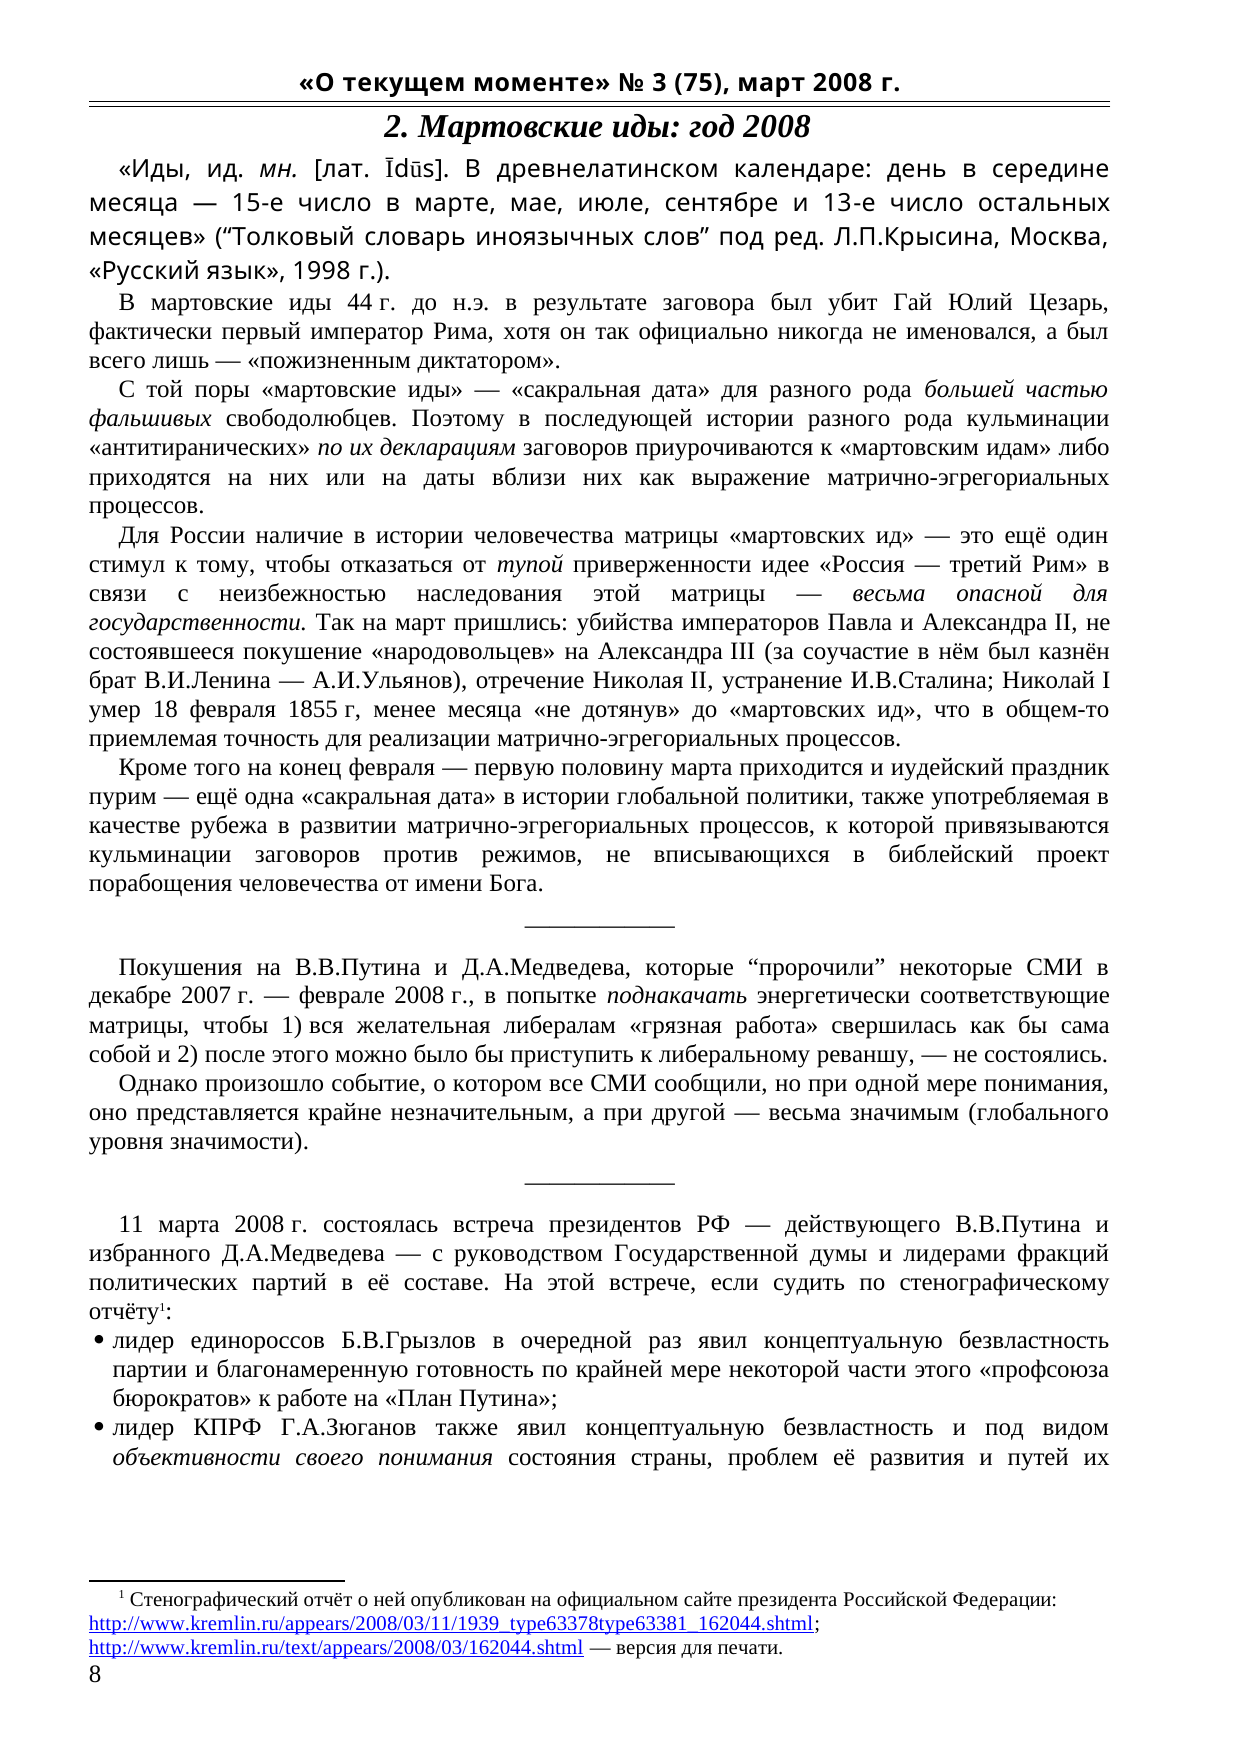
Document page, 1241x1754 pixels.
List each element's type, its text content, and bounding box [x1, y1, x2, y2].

text С той поры «мартовские иды» — «сакральная дата» для разного рода большей частью фальшивых свободолюбцев. Поэтому в последующей истории разного рода кульминации «антитиранических» по их декларациям заговоров приурочиваются к «мартовским идам» либо приходятся на них или на даты вблизи них как выражение матрично-эгрегориальных процессов. [89, 374, 1110, 519]
list лидер единороссов Б.В.Грызлов в очередной раз явил концептуальную безвластность партии и благонамеренную готовность по крайней мере некоторой части этого «профсоюза бюрократов» к работе на «План Путина»; [94, 1325, 1110, 1412]
text —————— [89, 910, 1110, 939]
text 11 марта 2008 г. состоялась встреча президентов РФ — действующего В.В.Путина и избранного Д.А.Медведева — с руководством Государственной думы и лидерами фракций политических партий в её составе. На этой встрече, если судить по стенографическому отчёту: [89, 1209, 1110, 1325]
list лидер КПРФ Г.А.Зюганов также явил концептуальную безвластность и под видом объективности своего понимания состояния страны, проблем её развития и путей их [94, 1412, 1110, 1499]
text Стенографический отчёт о ней опубликован на официальном сайте президента Российской Федерации: [89, 1587, 1110, 1611]
text Для России наличие в истории человечества матрицы «мартовских ид» — это ещё один стимул к тому, чтобы отказаться от тупой приверженности идее «Россия — третий Рим» в связи с неизбежностью наследования этой матрицы — весьма опасной для государственности. Так на март пришлись: убийства императоров Павла и Александра II, не состоявшееся покушение «народовольцев» на Александра III (за соучастие в нём был казнён брат В.И.Ленина — А.И.Улья­нов), отречение Николая II, устранение И.В.Сталина; Николай I умер 18 февраля 1855 г, менее месяца «не дотянув» до «мартовских ид», что в общем-то приемлемая точность для реализации матрично-эгрегориальных процессов. [89, 519, 1110, 752]
text —————— [89, 1167, 1110, 1196]
text «Иды, ид. мн. [лат. Īdūs]. В древнелатинском календаре: день в середине месяца — 15‑е число в марте, мае, июле, сентябре и 13‑е число остальных месяцев» (“Толковый словарь иноязычных слов” под ред. Л.П.Крысина, Москва, «Русский язык», 1998 г.). [89, 151, 1110, 287]
text Однако произошло событие, о котором все СМИ сообщили, но при одной мере понимания, оно представляется крайне незначительным, а при другой — весьма значимым (глобального уровня значимости). [89, 1068, 1110, 1155]
text http://www.kremlin.ru/appears/2008/03/11/1939_type63378type63381_162044.shtml; http://www.kremlin.ru/text/appears/2008/03/162044.shtml — версия для печати. [89, 1611, 1110, 1659]
text В мартовские иды 44 г. до н.э. в результате заговора был убит Гай Юлий Цезарь, фактически первый император Рима, хотя он так официально никогда не именовался, а был всего лишь — «пожизненным диктатором». [89, 287, 1110, 374]
text Кроме того на конец февраля — первую половину марта приходится и иудейский праздник пурим — ещё одна «сакральная дата» в истории глобальной политики, также употребляемая в качестве рубежа в развитии матрично-эгрегориальных процессов, к которой привязываются кульминации заговоров против режимов, не вписывающихся в библейский проект порабощения человечества от имени Бога. [89, 752, 1110, 897]
subtitle 2. Мартовские иды: год 2008 [89, 107, 1110, 145]
text Покушения на В.В.Путина и Д.А.Медведева, которые “пророчили” некоторые СМИ в декабре 2007 г. — феврале 2008 г., в попытке поднакачать энергетически соответствующие матрицы, чтобы 1) вся желательная либералам «грязная работа» свершилась как бы сама собой и 2) после этого можно было бы приступить к либеральному реваншу, — не состоялись. [89, 951, 1110, 1068]
